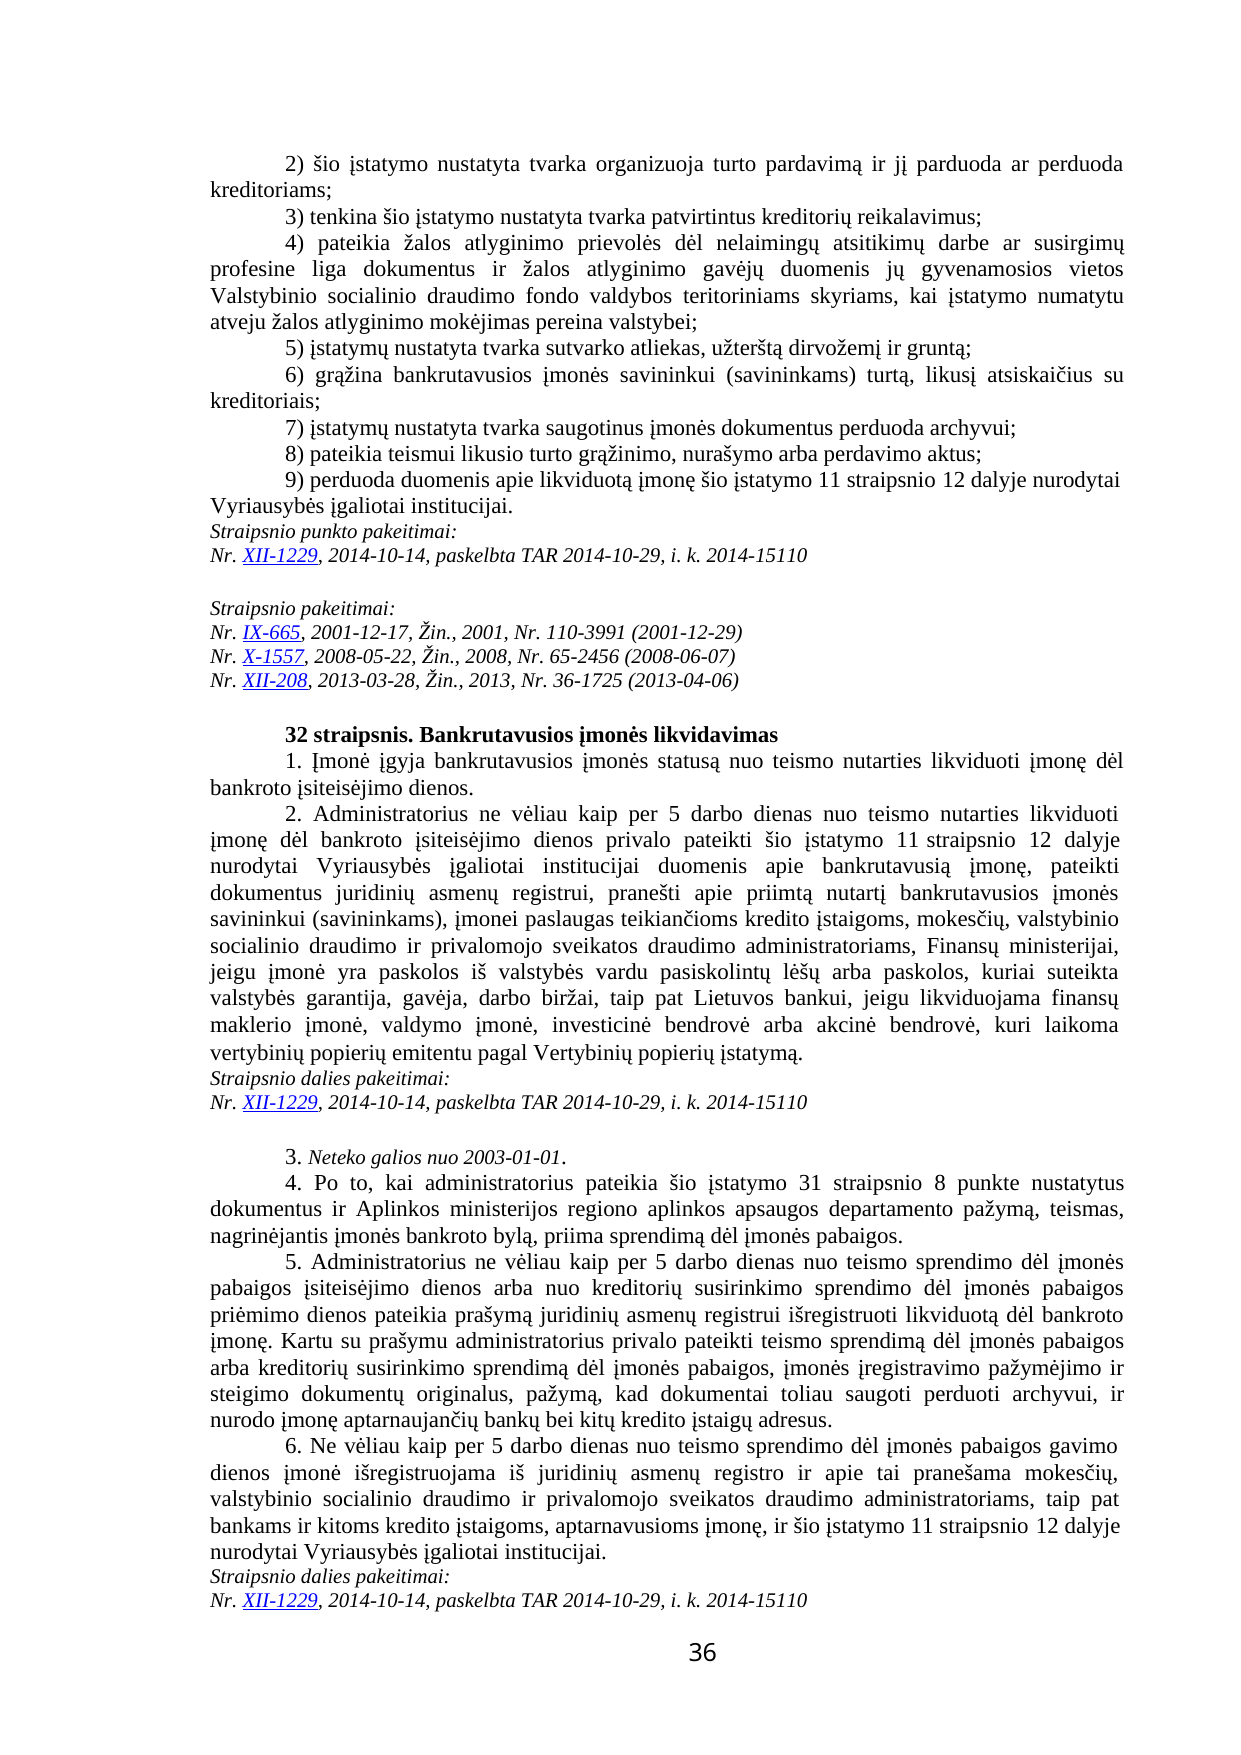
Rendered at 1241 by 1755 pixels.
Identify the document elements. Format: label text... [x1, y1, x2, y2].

text 3) tenkina šio įstatymo nustatyta tvarka patvirtintus kreditorių reikalavimus; [210, 203, 1126, 229]
text 9) perduoda duomenis apie likviduotą įmonę šio įstatymo 11 straipsnio 12 dalyje nurodytai Vyriausybės įgaliotai institucijai. [210, 466, 1120, 519]
text 6. Ne vėliau kaip per 5 darbo dienas nuo teismo sprendimo dėl įmonės pabaigos gavimo dienos įmonė išregistruojama iš juridinių asmenų registro ir apie tai pranešama mokesčių, valstybinio socialinio draudimo ir privalomojo sveikatos draudimo administratoriams, taip pat bankams ir kitoms kredito įstaigoms, aptarnavusioms įmonę, ir šio įstatymo 11 straipsnio 12 dalyje nurodytai Vyriausybės įgaliotai institucijai. [210, 1433, 1120, 1564]
text 2) šio įstatymo nustatyta tvarka organizuoja turto pardavimą ir jį parduoda ar perduoda kreditoriams; [210, 150, 1126, 203]
text Nr. XII-1229, 2014-10-14, paskelbta TAR 2014-10-29, i. k. 2014-15110 [210, 543, 1120, 567]
text Straipsnio punkto pakeitimai: [210, 519, 1120, 543]
text 5. Administratorius ne vėliau kaip per 5 darbo dienas nuo teismo sprendimo dėl įmonės pabaigos įsiteisėjimo dienos arba nuo kreditorių susirinkimo sprendimo dėl įmonės pabaigos priėmimo dienos pateikia prašymą juridinių asmenų registrui išregistruoti likviduotą dėl bankroto įmonę. Kartu su prašymu administratorius privalo pateikti teismo sprendimą dėl įmonės pabaigos arba kreditorių susirinkimo sprendimą dėl įmonės pabaigos, įmonės įregistravimo pažymėjimo ir steigimo dokumentų originalus, pažymą, kad dokumentai toliau saugoti perduoti archyvui, ir nurodo įmonę aptarnaujančių bankų bei kitų kredito įstaigų adresus. [210, 1248, 1126, 1433]
text 2. Administratorius ne vėliau kaip per 5 darbo dienas nuo teismo nutarties likviduoti įmonę dėl bankroto įsiteisėjimo dienos privalo pateikti šio įstatymo 11 straipsnio 12 dalyje nurodytai Vyriausybės įgaliotai institucijai duomenis apie bankrutavusią įmonę, pateikti dokumentus juridinių asmenų registrui, pranešti apie priimtą nutartį bankrutavusios įmonės savininkui (savininkams), įmonei paslaugas teikiančioms kredito įstaigoms, mokesčių, valstybinio socialinio draudimo ir privalomojo sveikatos draudimo administratoriams, Finansų ministerijai, jeigu įmonė yra paskolos iš valstybės vardu pasiskolintų lėšų arba paskolos, kuriai suteikta valstybės garantija, gavėja, darbo biržai, taip pat Lietuvos bankui, jeigu likviduojama finansų maklerio įmonė, valdymo įmonė, investicinė bendrovė arba akcinė bendrovė, kuri laikoma vertybinių popierių emitentu pagal Vertybinių popierių įstatymą. [210, 800, 1120, 1066]
text Nr. XII-1229, 2014-10-14, paskelbta TAR 2014-10-29, i. k. 2014-15110 [210, 1588, 1120, 1612]
text Straipsnio pakeitimai: [210, 596, 1126, 620]
text 3. Neteko galios nuo 2003-01-01. [210, 1143, 1126, 1169]
text 5) įstatymų nustatyta tvarka sutvarko atliekas, užterštą dirvožemį ir gruntą; [210, 334, 1126, 361]
text Nr. X-1557, 2008-05-22, Žin., 2008, Nr. 65-2456 (2008-06-07) [210, 644, 1126, 668]
text Straipsnio dalies pakeitimai: [210, 1564, 1120, 1588]
text 1. Įmonė įgyja bankrutavusios įmonės statusą nuo teismo nutarties likviduoti įmonę dėl bankroto įsiteisėjimo dienos. [210, 747, 1126, 800]
text 4. Po to, kai administratorius pateikia šio įstatymo 31 straipsnio 8 punkte nustatytus dokumentus ir Aplinkos ministerijos regiono aplinkos apsaugos departamento pažymą, teismas, nagrinėjantis įmonės bankroto bylą, priima sprendimą dėl įmonės pabaigos. [210, 1169, 1126, 1248]
text 8) pateikia teismui likusio turto grąžinimo, nurašymo arba perdavimo aktus; [210, 440, 1126, 466]
text 32 straipsnis. Bankrutavusios įmonės likvidavimas [210, 721, 1126, 747]
text Nr. XII-208, 2013-03-28, Žin., 2013, Nr. 36-1725 (2013-04-06) [210, 668, 1126, 692]
text 7) įstatymų nustatyta tvarka saugotinus įmonės dokumentus perduoda archyvui; [210, 413, 1126, 440]
text Straipsnio dalies pakeitimai: [210, 1066, 1120, 1090]
text Nr. XII-1229, 2014-10-14, paskelbta TAR 2014-10-29, i. k. 2014-15110 [210, 1090, 1120, 1114]
text 6) grąžina bankrutavusios įmonės savininkui (savininkams) turtą, likusį atsiskaičius su kreditoriais; [210, 361, 1126, 413]
text 4) pateikia žalos atlyginimo prievolės dėl nelaimingų atsitikimų darbe ar susirgimų profesine liga dokumentus ir žalos atlyginimo gavėjų duomenis jų gyvenamosios vietos Valstybinio socialinio draudimo fondo valdybos teritoriniams skyriams, kai įstatymo numatytu atveju žalos atlyginimo mokėjimas pereina valstybei; [210, 229, 1126, 334]
text Nr. IX-665, 2001-12-17, Žin., 2001, Nr. 110-3991 (2001-12-29) [210, 620, 1126, 644]
